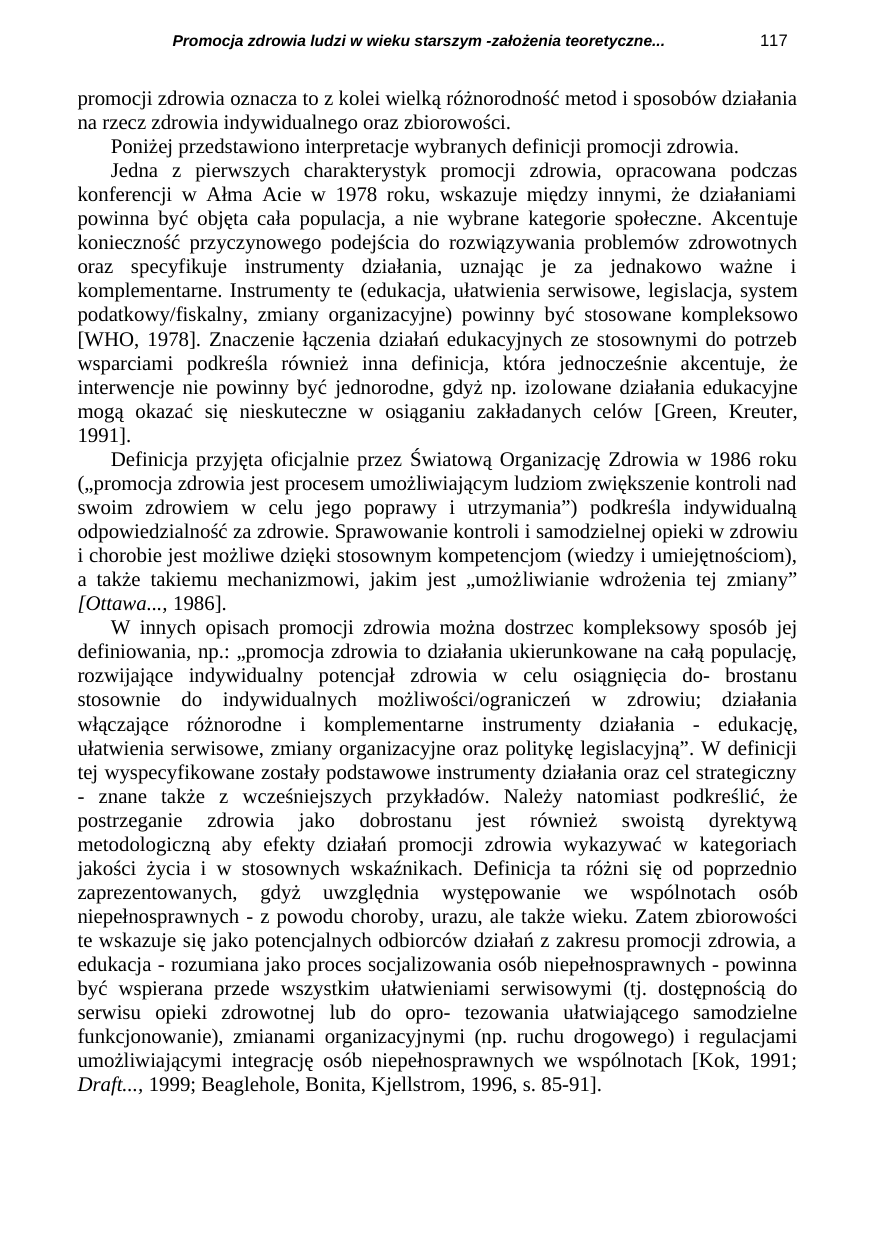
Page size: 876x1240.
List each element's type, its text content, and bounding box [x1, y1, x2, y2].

text Promocja zdrowia ludzi w wieku starszym -założenia teoretyczne... [172, 32, 699, 50]
text W innych opisach promocji zdrowia można dostrzec kompleksowy sposób jej definiowania, np.: „promocja zdrowia to działania ukierunkowane na całą populację, rozwijające indywidualny potencjał zdrowia w celu osiągnięcia do- brostanu stosownie do indywidualnych możliwości/ograniczeń w zdrowiu; działania włączające różnorodne i komplementarne instrumenty działania - edu­kację, ułatwienia serwisowe, zmiany organizacyjne oraz politykę legislacyjną”. W definicji tej wyspecyfikowane zostały podstawowe instrumenty działania oraz cel strategiczny - znane także z wcześniejszych przykładów. Należy nato­miast podkreślić, że postrzeganie zdrowia jako dobrostanu jest również swoistą dyrektywą metodologiczną aby efekty działań promocji zdrowia wykazywać w kategoriach jakości życia i w stosownych wskaźnikach. Definicja ta różni się od poprzednio zaprezentowanych, gdyż uwzględnia występowanie we wspól­notach osób niepełnosprawnych - z powodu choroby, urazu, ale także wieku. Zatem zbiorowości te wskazuje się jako potencjalnych odbiorców działań z zakresu promocji zdrowia, a edukacja - rozumiana jako proces socjalizowania osób niepełnosprawnych - powinna być wspierana przede wszystkim ułatwie­niami serwisowymi (tj. dostępnością do serwisu opieki zdrowotnej lub do opro- tezowania ułatwiającego samodzielne funkcjonowanie), zmianami organizacyj­nymi (np. ruchu drogowego) i regulacjami umożliwiającymi integrację osób niepełnosprawnych we wspólnotach [Kok, 1991; Draft..., 1999; Beaglehole, Bonita, Kjellstrom, 1996, s. 85-91]. [77, 615, 798, 1096]
text Poniżej przedstawiono interpretacje wybranych definicji promocji zdrowia. [77, 134, 798, 158]
text Definicja przyjęta oficjalnie przez Światową Organizację Zdrowia w 1986 roku („promocja zdrowia jest procesem umożliwiającym ludziom zwiększenie kontroli nad swoim zdrowiem w celu jego poprawy i utrzymania”) podkreśla indywidualną odpowiedzialność za zdrowie. Sprawowanie kontroli i samodziel­nej opieki w zdrowiu i chorobie jest możliwe dzięki stosownym kompetencjom (wiedzy i umiejętnościom), a także takiemu mechanizmowi, jakim jest „umoż­liwianie wdrożenia tej zmiany” [Ottawa..., 1986]. [77, 447, 798, 615]
text Jedna z pierwszych charakterystyk promocji zdrowia, opracowana podczas konferencji w Ałma Acie w 1978 roku, wskazuje między innymi, że działaniami powinna być objęta cała populacja, a nie wybrane kategorie społeczne. Akcen­tuje konieczność przyczynowego podejścia do rozwiązywania problemów zdrowotnych oraz specyfikuje instrumenty działania, uznając je za jednakowo ważne i komplementarne. Instrumenty te (edukacja, ułatwienia serwisowe, legi­slacja, system podatkowy/fiskalny, zmiany organizacyjne) powinny być stoso­wane kompleksowo [WHO, 1978]. Znaczenie łączenia działań edukacyjnych ze stosownymi do potrzeb wsparciami podkreśla również inna definicja, która jed­nocześnie akcentuje, że interwencje nie powinny być jednorodne, gdyż np. izo­lowane działania edukacyjne mogą okazać się nieskuteczne w osiąganiu zakła­danych celów [Green, Kreuter, 1991]. [77, 158, 798, 447]
text promocji zdrowia oznacza to z kolei wielką różnorodność metod i sposobów działania na rzecz zdrowia indywidualnego oraz zbiorowości. [77, 86, 798, 134]
text 117 [760, 31, 794, 50]
